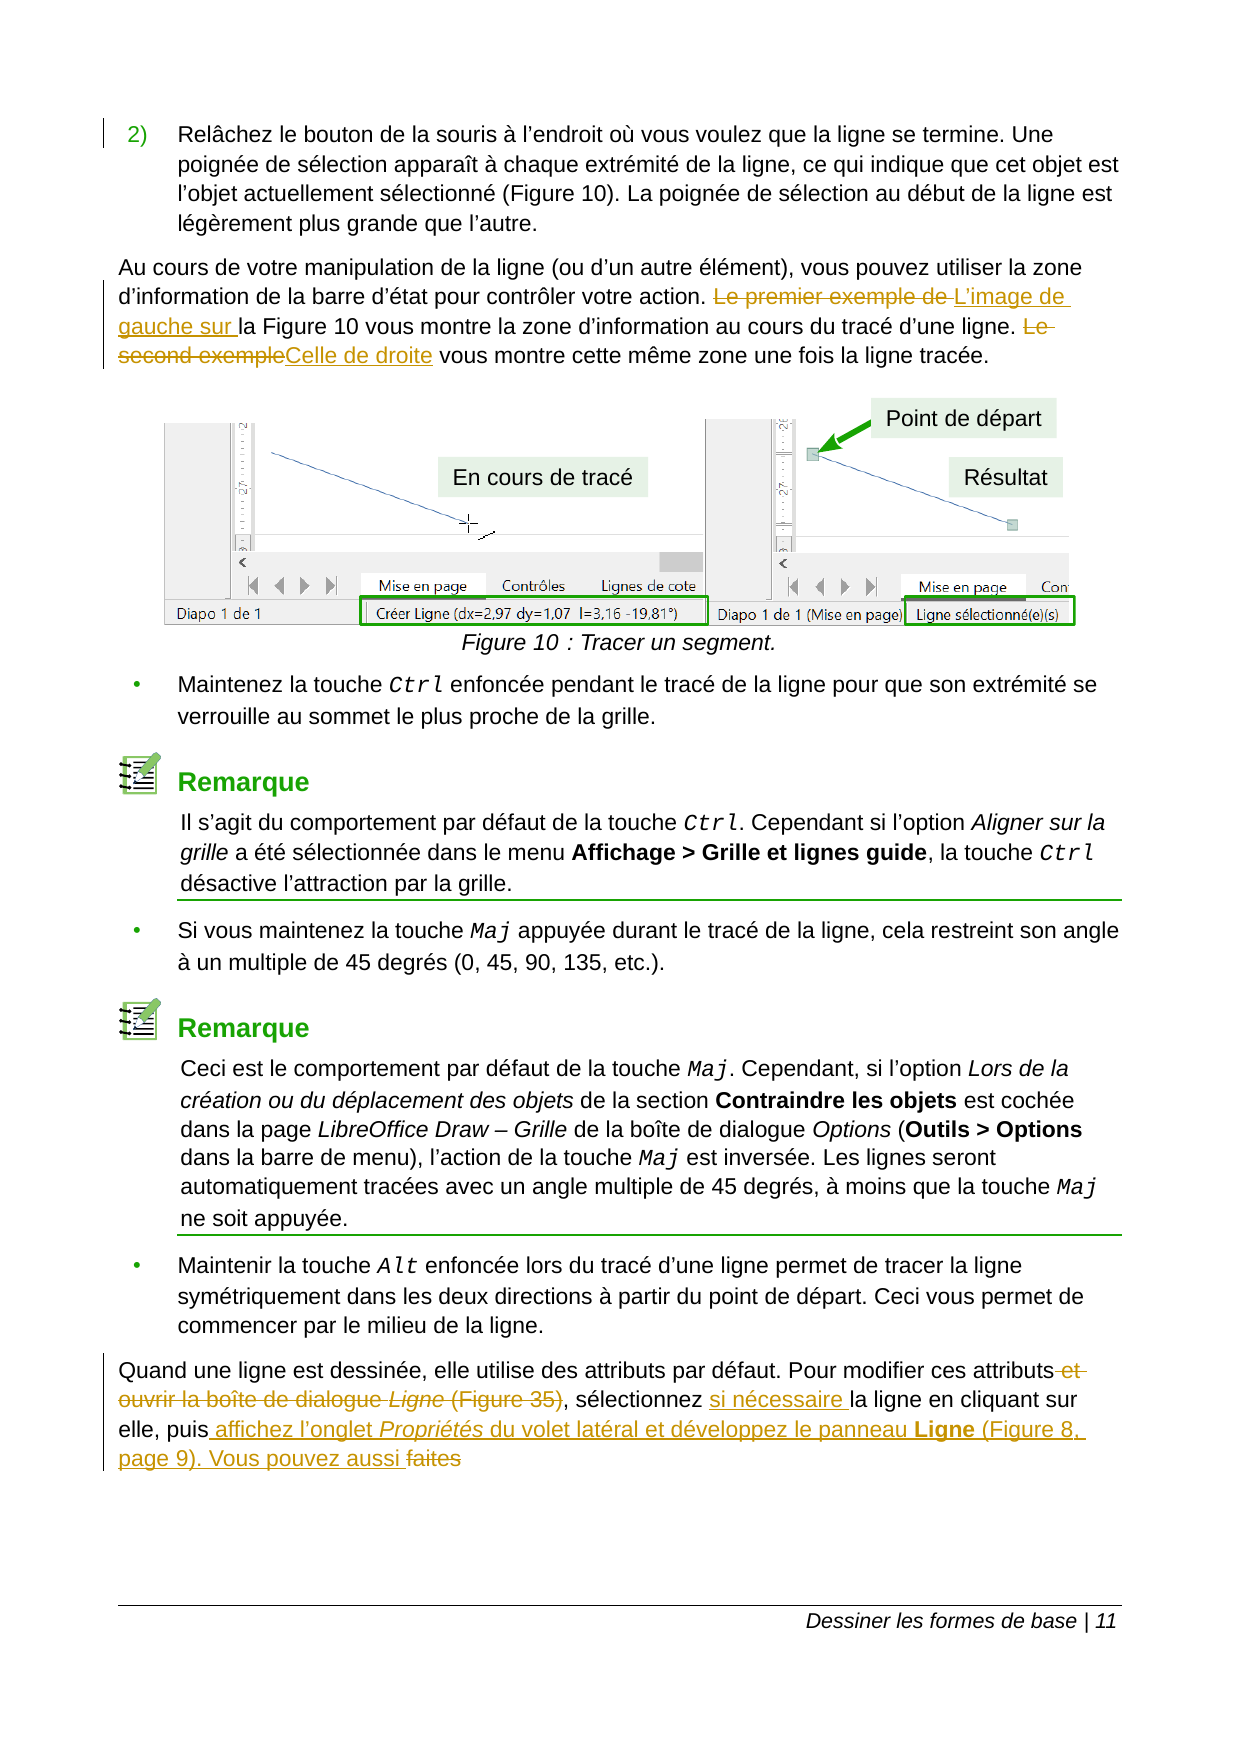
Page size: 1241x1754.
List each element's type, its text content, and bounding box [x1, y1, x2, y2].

list Si vous maintenez la touche Maj appuyée durant le tracé de la ligne, cela restreint son angle à un multiple de 45 degrés (0, 45, 90, 135, etc.). [133, 916, 1122, 975]
list Maintenez la touche Ctrl enfoncée pendant le tracé de la ligne pour que son extrémité se verrouille au sommet le plus proche de la grille. [133, 670, 1122, 729]
list Remarque [118, 751, 1122, 798]
list Relâchez le bouton de la souris à l’endroit où vous voulez que la ligne se termine. Une poignée de sélection apparaît à chaque extrémité de la ligne, ce qui indique que cet objet est l’objet actuellement sélectionné (Figure 10). La poignée de sélection au début de la ligne est légèrement plus grande que l’autre. [148, 118, 1122, 236]
list Maintenir la touche Alt enfoncée lors du tracé d’une ligne permet de tracer la ligne symétriquement dans les deux directions à partir du point de départ. Ceci vous permet de commencer par le milieu de la ligne. [133, 1250, 1122, 1339]
text Quand une ligne est dessinée, elle utilise des attributs par défaut. Pour modifier ces attributs, sélectionnez si nécessaire la ligne en cliquant sur elle, puis affichez l’onglet Propriétés du volet latéral et développez le panneau Ligne (Figure 8, page 9). Vous pouvez aussi faire un clic droit et choisir Ligne dans le menu contextuel ou dans le menu Format pour ouvrir la boîte de dialogue Ligne(Figure 36, page 29).Le style, la largeur et la couleur de la ligne peuvent également être modifiés directement, après avoir sélectionné la ligne, en utilisant les boutons de la barre d’outils Ligne et remplissage si elle est affichée (par défaut sous la barre d’outils Standard). [118, 1353, 1122, 1471]
text Figure 10 : Tracer un segment. [118, 626, 1122, 655]
list Remarque [118, 997, 1122, 1043]
text Ceci est le comportement par défaut de la touche Maj. Cependant, si l’option Lors de la création ou du déplacement des objets de la section Contraindre les objets est cochée dans la page LibreOffice Draw – Grille de la boîte de dialogue Options (Outils > Options dans la barre de menu), l’action de la touche Maj est inversée. Les lignes seront automatiquement tracées avec un angle multiple de 45 degrés, à moins que la touche Maj ne soit appuyée. [177, 1051, 1122, 1234]
text Il s’agit du comportement par défaut de la touche Ctrl. Cependant si l’option Aligner sur la grille a été sélectionnée dans le menu Affichage > Grille et lignes guide, la touche Ctrl désactive l’attraction par la grille. [177, 805, 1122, 899]
text Au cours de votre manipulation de la ligne (ou d’un autre élément), vous pouvez utiliser la zone d’information de la barre d’état pour contrôler votre action. L’image de gauche sur la Figure 10 vous montre la zone d’information au cours du tracé d’une ligne. Celle de droite vous montre cette même zone une fois la ligne tracée. [118, 251, 1122, 368]
